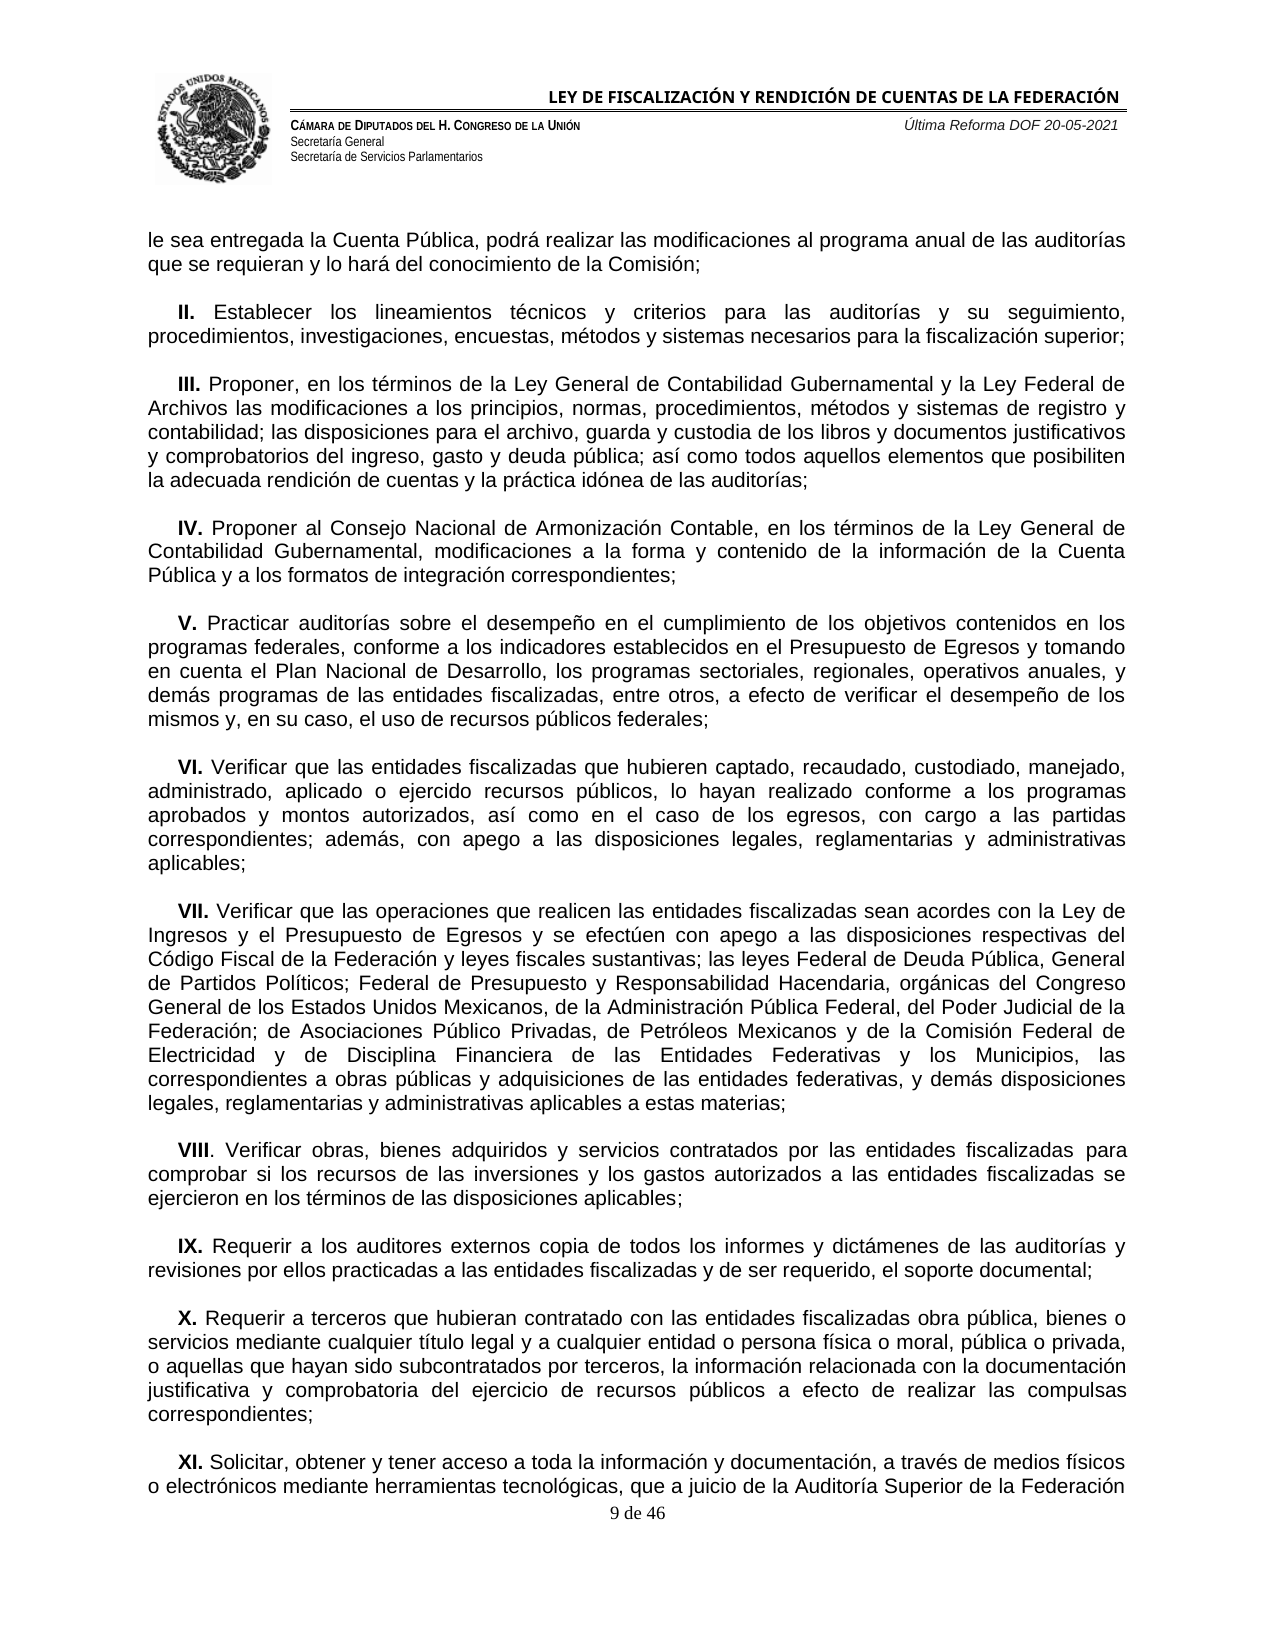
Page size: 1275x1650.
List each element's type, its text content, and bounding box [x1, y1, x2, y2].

text XI. Solicitar, obtener y tener acceso a toda la información y documentación, a través de medios físicos o electrónicos mediante herramientas tecnológicas, que a juicio de la Auditoría Superior de la Federación [148, 1450, 1127, 1498]
text V. Practicar auditorías sobre el desempeño en el cumplimiento de los objetivos contenidos en los programas federales, conforme a los indicadores establecidos en el Presupuesto de Egresos y tomando en cuenta el Plan Nacional de Desarrollo, los programas sectoriales, regionales, operativos anuales, y demás programas de las entidades fiscalizadas, entre otros, a efecto de verificar el desempeño de los mismos y, en su caso, el uso de recursos públicos federales; [148, 611, 1127, 731]
text VII. Verificar que las operaciones que realicen las entidades fiscalizadas sean acordes con la Ley de Ingresos y el Presupuesto de Egresos y se efectúen con apego a las disposiciones respectivas del Código Fiscal de la Federación y leyes fiscales sustantivas; las leyes Federal de Deuda Pública, General de Partidos Políticos; Federal de Presupuesto y Responsabilidad Hacendaria, orgánicas del Congreso General de los Estados Unidos Mexicanos, de la Administración Pública Federal, del Poder Judicial de la Federación; de Asociaciones Público Privadas, de Petróleos Mexicanos y de la Comisión Federal de Electricidad y de Disciplina Financiera de las Entidades Federativas y los Municipios, las correspondientes a obras públicas y adquisiciones de las entidades federativas, y demás disposiciones legales, reglamentarias y administrativas aplicables a estas materias; [148, 899, 1127, 1114]
text VI. Verificar que las entidades fiscalizadas que hubieren captado, recaudado, custodiado, manejado, administrado, aplicado o ejercido recursos públicos, lo hayan realizado conforme a los programas aprobados y montos autorizados, así como en el caso de los egresos, con cargo a las partidas correspondientes; además, con apego a las disposiciones legales, reglamentarias y administrativas aplicables; [148, 755, 1127, 875]
text III. Proponer, en los términos de la Ley General de Contabilidad Gubernamental y la Ley Federal de Archivos las modificaciones a los principios, normas, procedimientos, métodos y sistemas de registro y contabilidad; las disposiciones para el archivo, guarda y custodia de los libros y documentos justificativos y comprobatorios del ingreso, gasto y deuda pública; así como todos aquellos elementos que posibiliten la adecuada rendición de cuentas y la práctica idónea de las auditorías; [148, 372, 1127, 491]
text IX. Requerir a los auditores externos copia de todos los informes y dictámenes de las auditorías y revisiones por ellos practicadas a las entidades fiscalizadas y de ser requerido, el soporte documental; [148, 1234, 1127, 1282]
text II. Establecer los lineamientos técnicos y criterios para las auditorías y su seguimiento, procedimientos, investigaciones, encuestas, métodos y sistemas necesarios para la fiscalización superior; [148, 300, 1127, 348]
text X. Requerir a terceros que hubieran contratado con las entidades fiscalizadas obra pública, bienes o servicios mediante cualquier título legal y a cualquier entidad o persona física o moral, pública o privada, o aquellas que hayan sido subcontratados por terceros, la información relacionada con la documentación justificativa y comprobatoria del ejercicio de recursos públicos a efecto de realizar las compulsas correspondientes; [148, 1306, 1127, 1426]
text le sea entregada la Cuenta Pública, podrá realizar las modificaciones al programa anual de las auditorías que se requieran y lo hará del conocimiento de la Comisión; [148, 228, 1127, 276]
text IV. Proponer al Consejo Nacional de Armonización Contable, en los términos de la Ley General de Contabilidad Gubernamental, modificaciones a la forma y contenido de la información de la Cuenta Pública y a los formatos de integración correspondientes; [148, 515, 1127, 587]
text VIII. Verificar obras, bienes adquiridos y servicios contratados por las entidades fiscalizadas para comprobar si los recursos de las inversiones y los gastos autorizados a las entidades fiscalizadas se ejercieron en los términos de las disposiciones aplicables; [148, 1138, 1127, 1210]
